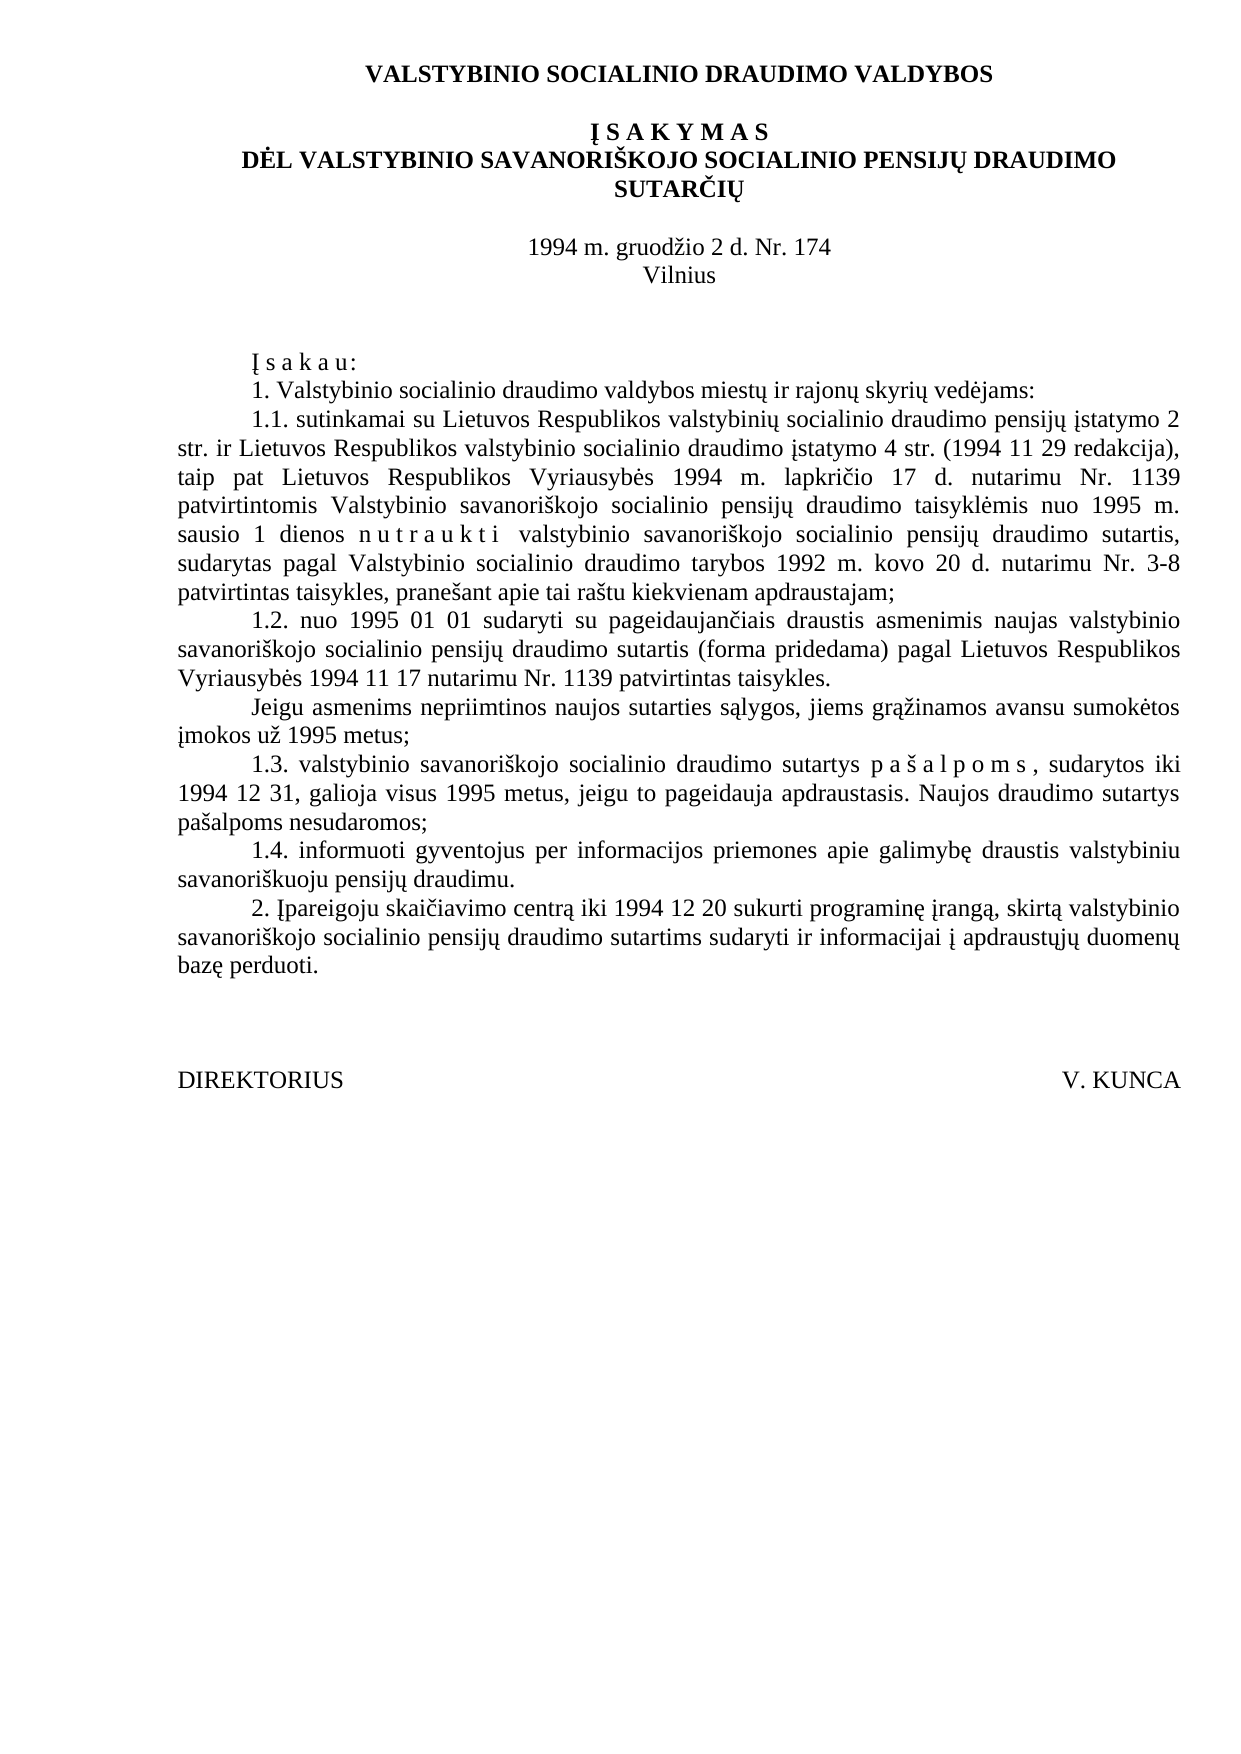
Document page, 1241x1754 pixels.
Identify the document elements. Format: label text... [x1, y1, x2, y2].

text Jeigu asmenims nepriimtinos naujos sutarties sąlygos, jiems grąžinamos avansu sumokėtos įmokos už 1995 metus; [177, 692, 1181, 749]
text VALSTYBINIO SOCIALINIO DRAUDIMO VALDYBOS [177, 59, 1181, 88]
text 1994 m. gruodžio 2 d. Nr. 174 [177, 232, 1181, 260]
text Į S A K Y M A S [177, 117, 1181, 145]
text Vilnius [177, 260, 1181, 289]
text 1.1. sutinkamai su Lietuvos Respublikos valstybinių socialinio draudimo pensijų įstatymo 2 str. ir Lietuvos Respublikos valstybinio socialinio draudimo įstatymo 4 str. (1994 11 29 redakcija), taip pat Lietuvos Respublikos Vyriausybės 1994 m. lapkričio 17 d. nutarimu Nr. 1139 patvirtintomis Valstybinio savanoriškojo socialinio pensijų draudimo taisyklėmis nuo 1995 m. sausio 1 dienos nutraukti valstybinio savanoriškojo socialinio pensijų draudimo sutartis, sudarytas pagal Valstybinio socialinio draudimo tarybos 1992 m. kovo 20 d. nutarimu Nr. 3-8 patvirtintas taisykles, pranešant apie tai raštu kiekvienam apdraustajam; [177, 404, 1181, 605]
text 1. Valstybinio socialinio draudimo valdybos miestų ir rajonų skyrių vedėjams: [177, 375, 1181, 404]
text DIREKTORIUS V. KUNCA [177, 1065, 1181, 1094]
text 1.3. valstybinio savanoriškojo socialinio draudimo sutartys pašalpoms, sudarytos iki 1994 12 31, galioja visus 1995 metus, jeigu to pageidauja apdraustasis. Naujos draudimo sutartys pašalpoms nesudaromos; [177, 749, 1181, 835]
text 2. Įpareigoju skaičiavimo centrą iki 1994 12 20 sukurti programinę įrangą, skirtą valstybinio savanoriškojo socialinio pensijų draudimo sutartims sudaryti ir informacijai į apdraustųjų duomenų bazę perduoti. [177, 893, 1181, 979]
text DĖL VALSTYBINIO SAVANORIŠKOJO SOCIALINIO PENSIJŲ DRAUDIMO SUTARČIŲ [177, 145, 1181, 203]
text 1.4. informuoti gyventojus per informacijos priemones apie galimybę draustis valstybiniu savanoriškuoju pensijų draudimu. [177, 835, 1181, 893]
text 1.2. nuo 1995 01 01 sudaryti su pageidaujančiais draustis asmenimis naujas valstybinio savanoriškojo socialinio pensijų draudimo sutartis (forma pridedama) pagal Lietuvos Respublikos Vyriausybės 1994 11 17 nutarimu Nr. 1139 patvirtintas taisykles. [177, 605, 1181, 692]
text Įsakau: [177, 347, 1181, 375]
